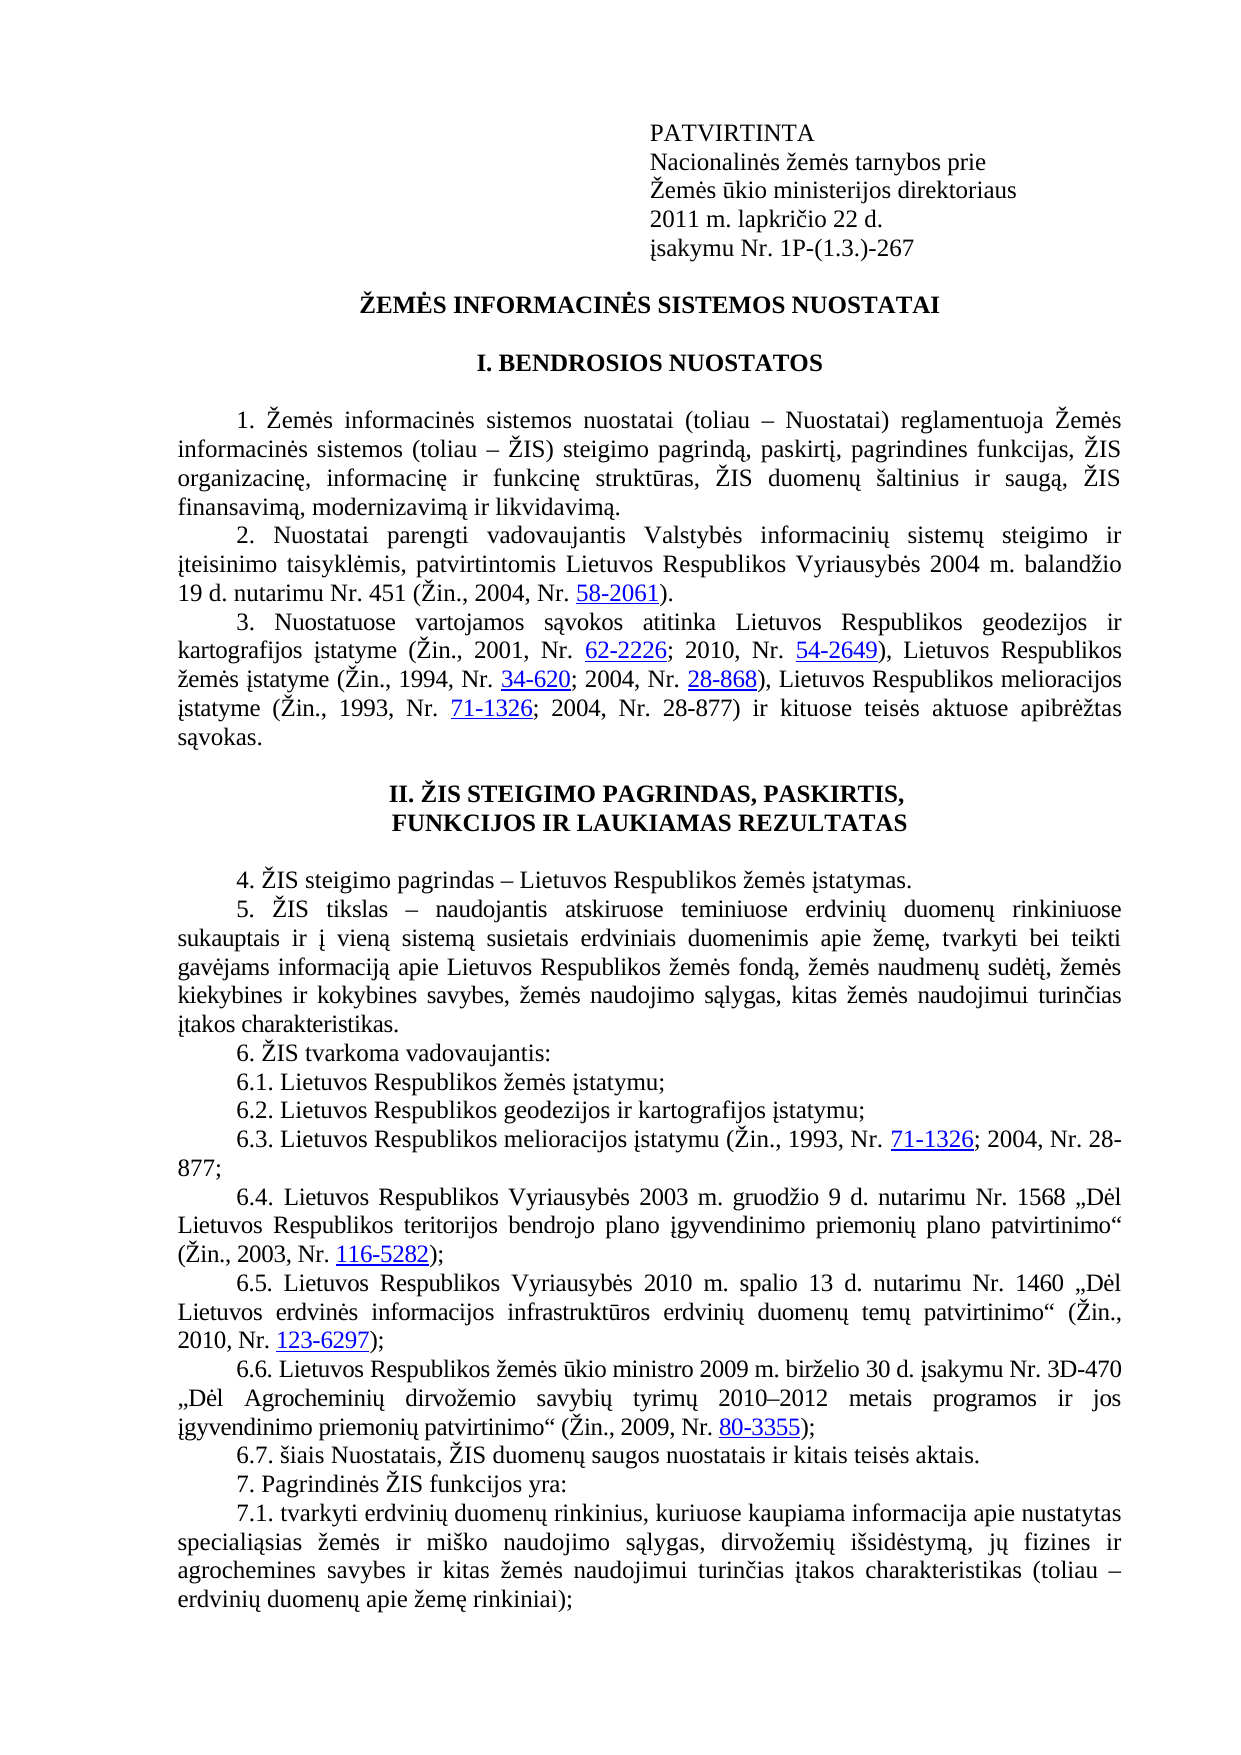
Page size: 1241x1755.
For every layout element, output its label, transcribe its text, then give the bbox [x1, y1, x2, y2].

text I. BENDROSIOS NUOSTATOS [177, 348, 1122, 377]
text Žemės ūkio ministerijos direktoriaus [649, 176, 1122, 204]
text 6.2. Lietuvos Respublikos geodezijos ir kartografijos įstatymu; [177, 1096, 1122, 1124]
text 6.1. Lietuvos Respublikos žemės įstatymu; [177, 1067, 1122, 1096]
text 5. ŽIS tikslas – naudojantis atskiruose teminiuose erdvinių duomenų rinkiniuose sukauptais ir į vieną sistemą susietais erdviniais duomenimis apie žemę, tvarkyti bei teikti gavėjams informaciją apie Lietuvos Respublikos žemės fondą, žemės naudmenų sudėtį, žemės kiekybines ir kokybines savybes, žemės naudojimo sąlygas, kitas žemės naudojimui turinčias įtakos charakteristikas. [177, 894, 1122, 1038]
text 1. Žemės informacinės sistemos nuostatai (toliau – Nuostatai) reglamentuoja Žemės informacinės sistemos (toliau – ŽIS) steigimo pagrindą, paskirtį, pagrindines funkcijas, ŽIS organizacinę, informacinę ir funkcinę struktūras, ŽIS duomenų šaltinius ir saugą, ŽIS finansavimą, modernizavimą ir likvidavimą. [177, 406, 1122, 521]
text 6.4. Lietuvos Respublikos Vyriausybės 2003 m. gruodžio 9 d. nutarimu Nr. 1568 „Dėl Lietuvos Respublikos teritorijos bendrojo plano įgyvendinimo priemonių plano patvirtinimo“ (Žin., 2003, Nr. 116-5282); [177, 1182, 1122, 1268]
text ŽEMĖS INFORMACINĖS SISTEMOS NUOSTATAI [177, 291, 1122, 319]
text FUNKCIJOS IR LAUKIAMAS REZULTATAS [177, 808, 1122, 837]
text 6.5. Lietuvos Respublikos Vyriausybės 2010 m. spalio 13 d. nutarimu Nr. 1460 „Dėl Lietuvos erdvinės informacijos infrastruktūros erdvinių duomenų temų patvirtinimo“ (Žin., 2010, Nr. 123-6297); [177, 1268, 1122, 1354]
text įsakymu Nr. 1P-(1.3.)-267 [649, 233, 1122, 262]
text 3. Nuostatuose vartojamos sąvokos atitinka Lietuvos Respublikos geodezijos ir kartografijos įstatyme (Žin., 2001, Nr. 62-2226; 2010, Nr. 54-2649), Lietuvos Respublikos žemės įstatyme (Žin., 1994, Nr. 34-620; 2004, Nr. 28-868), Lietuvos Respublikos melioracijos įstatyme (Žin., 1993, Nr. 71-1326; 2004, Nr. 28-877) ir kituose teisės aktuose apibrėžtas sąvokas. [177, 607, 1122, 751]
text 6.7. šiais Nuostatais, ŽIS duomenų saugos nuostatais ir kitais teisės aktais. [177, 1441, 1122, 1469]
text Nacionalinės žemės tarnybos prie [649, 147, 1122, 176]
text 4. ŽIS steigimo pagrindas – Lietuvos Respublikos žemės įstatymas. [177, 866, 1122, 894]
text PATVIRTINTA [649, 118, 1122, 147]
text 6.3. Lietuvos Respublikos melioracijos įstatymu (Žin., 1993, Nr. 71-1326; 2004, Nr. 28-877; [177, 1124, 1122, 1182]
text 6.6. Lietuvos Respublikos žemės ūkio ministro 2009 m. birželio 30 d. įsakymu Nr. 3D-470 „Dėl Agrocheminių dirvožemio savybių tyrimų 2010–2012 metais programos ir jos įgyvendinimo priemonių patvirtinimo“ (Žin., 2009, Nr. 80-3355); [177, 1354, 1122, 1441]
text 2011 m. lapkričio 22 d. [649, 204, 1122, 233]
text 7. Pagrindinės ŽIS funkcijos yra: [177, 1469, 1122, 1498]
text 2. Nuostatai parengti vadovaujantis Valstybės informacinių sistemų steigimo ir įteisinimo taisyklėmis, patvirtintomis Lietuvos Respublikos Vyriausybės 2004 m. balandžio 19 d. nutarimu Nr. 451 (Žin., 2004, Nr. 58-2061). [177, 521, 1122, 607]
text 6. ŽIS tvarkoma vadovaujantis: [177, 1038, 1122, 1067]
text 7.1. tvarkyti erdvinių duomenų rinkinius, kuriuose kaupiama informacija apie nustatytas specialiąsias žemės ir miško naudojimo sąlygas, dirvožemių išsidėstymą, jų fizines ir agrochemines savybes ir kitas žemės naudojimui turinčias įtakos charakteristikas (toliau – erdvinių duomenų apie žemę rinkiniai); [177, 1498, 1122, 1613]
text II. ŽIS STEIGIMO PAGRINDAS, PASKIRTIS, [177, 779, 1122, 808]
